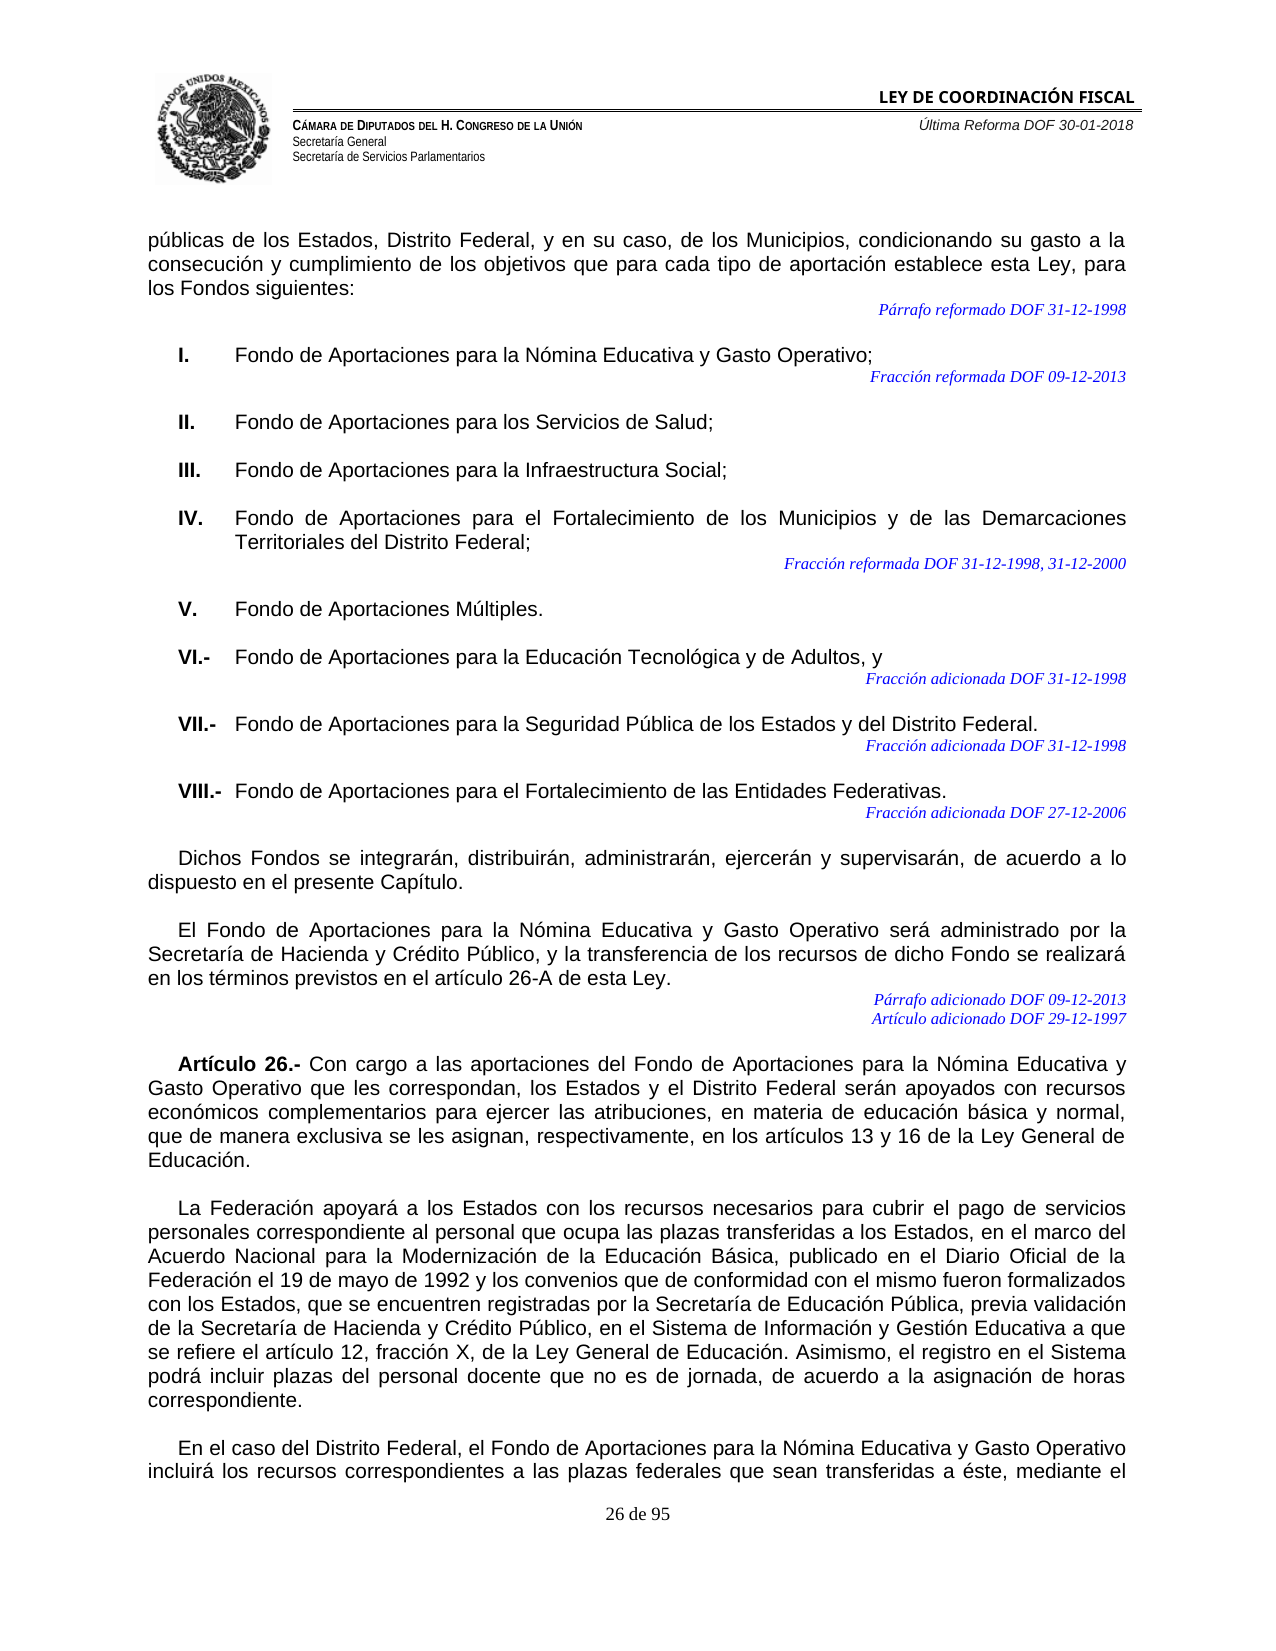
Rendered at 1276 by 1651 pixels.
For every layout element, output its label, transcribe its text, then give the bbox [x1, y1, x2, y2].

text Fracción adicionada DOF 31-12-1998 [148, 736, 1127, 755]
text Párrafo adicionado DOF 09-12-2013 [148, 990, 1127, 1009]
text La Federación apoyará a los Estados con los recursos necesarios para cubrir el pago de servicios personales correspondiente al personal que ocupa las plazas transferidas a los Estados, en el marco del Acuerdo Nacional para la Modernización de la Educación Básica, publicado en el Diario Oficial de la Federación el 19 de mayo de 1992 y los convenios que de conformidad con el mismo fueron formalizados con los Estados, que se encuentren registradas por la Secretaría de Educación Pública, previa validación de la Secretaría de Hacienda y Crédito Público, en el Sistema de Información y Gestión Educativa a que se refiere el artículo 12, fracción X, de la Ley General de Educación. Asimismo, el registro en el Sistema podrá incluir plazas del personal docente que no es de jornada, de acuerdo a la asignación de horas correspondiente. [148, 1196, 1127, 1411]
text V. Fondo de Aportaciones Múltiples. [178, 597, 1127, 621]
text El Fondo de Aportaciones para la Nómina Educativa y Gasto Operativo será administrado por la Secretaría de Hacienda y Crédito Público, y la transferencia de los recursos de dicho Fondo se realizará en los términos previstos en el artículo 26-A de esta Ley. [148, 918, 1127, 990]
text II. Fondo de Aportaciones para los Servicios de Salud; [178, 410, 1127, 434]
text Fracción reformada DOF 31-12-1998, 31-12-2000 [148, 554, 1127, 573]
text Artículo adicionado DOF 29-12-1997 [148, 1009, 1127, 1028]
text Fracción adicionada DOF 27-12-2006 [148, 803, 1127, 822]
text Dichos Fondos se integrarán, distribuirán, administrarán, ejercerán y supervisarán, de acuerdo a lo dispuesto en el presente Capítulo. [148, 846, 1127, 894]
text Artículo 26.- Con cargo a las aportaciones del Fondo de Aportaciones para la Nómina Educativa y Gasto Operativo que les correspondan, los Estados y el Distrito Federal serán apoyados con recursos económicos complementarios para ejercer las atribuciones, en materia de educación básica y normal, que de manera exclusiva se les asignan, respectivamente, en los artículos 13 y 16 de la Ley General de Educación. [148, 1052, 1127, 1172]
text Párrafo reformado DOF 31-12-1998 [148, 300, 1127, 319]
text Fracción reformada DOF 09-12-2013 [148, 367, 1127, 386]
text públicas de los Estados, Distrito Federal, y en su caso, de los Municipios, condicionando su gasto a la consecución y cumplimiento de los objetivos que para cada tipo de aportación establece esta Ley, para los Fondos siguientes: [148, 228, 1127, 300]
text VI.- Fondo de Aportaciones para la Educación Tecnológica y de Adultos, y [178, 645, 1127, 669]
text III. Fondo de Aportaciones para la Infraestructura Social; [178, 458, 1127, 482]
text VII.- Fondo de Aportaciones para la Seguridad Pública de los Estados y del Distrito Federal. [178, 712, 1127, 736]
text I. Fondo de Aportaciones para la Nómina Educativa y Gasto Operativo; [178, 343, 1127, 367]
text En el caso del Distrito Federal, el Fondo de Aportaciones para la Nómina Educativa y Gasto Operativo incluirá los recursos correspondientes a las plazas federales que sean transferidas a éste, mediante el [148, 1435, 1127, 1483]
text IV. Fondo de Aportaciones para el Fortalecimiento de los Municipios y de las Demarcaciones Territoriales del Distrito Federal; [178, 506, 1127, 554]
text Fracción adicionada DOF 31-12-1998 [148, 669, 1127, 688]
text VIII.- Fondo de Aportaciones para el Fortalecimiento de las Entidades Federativas. [178, 779, 1127, 803]
